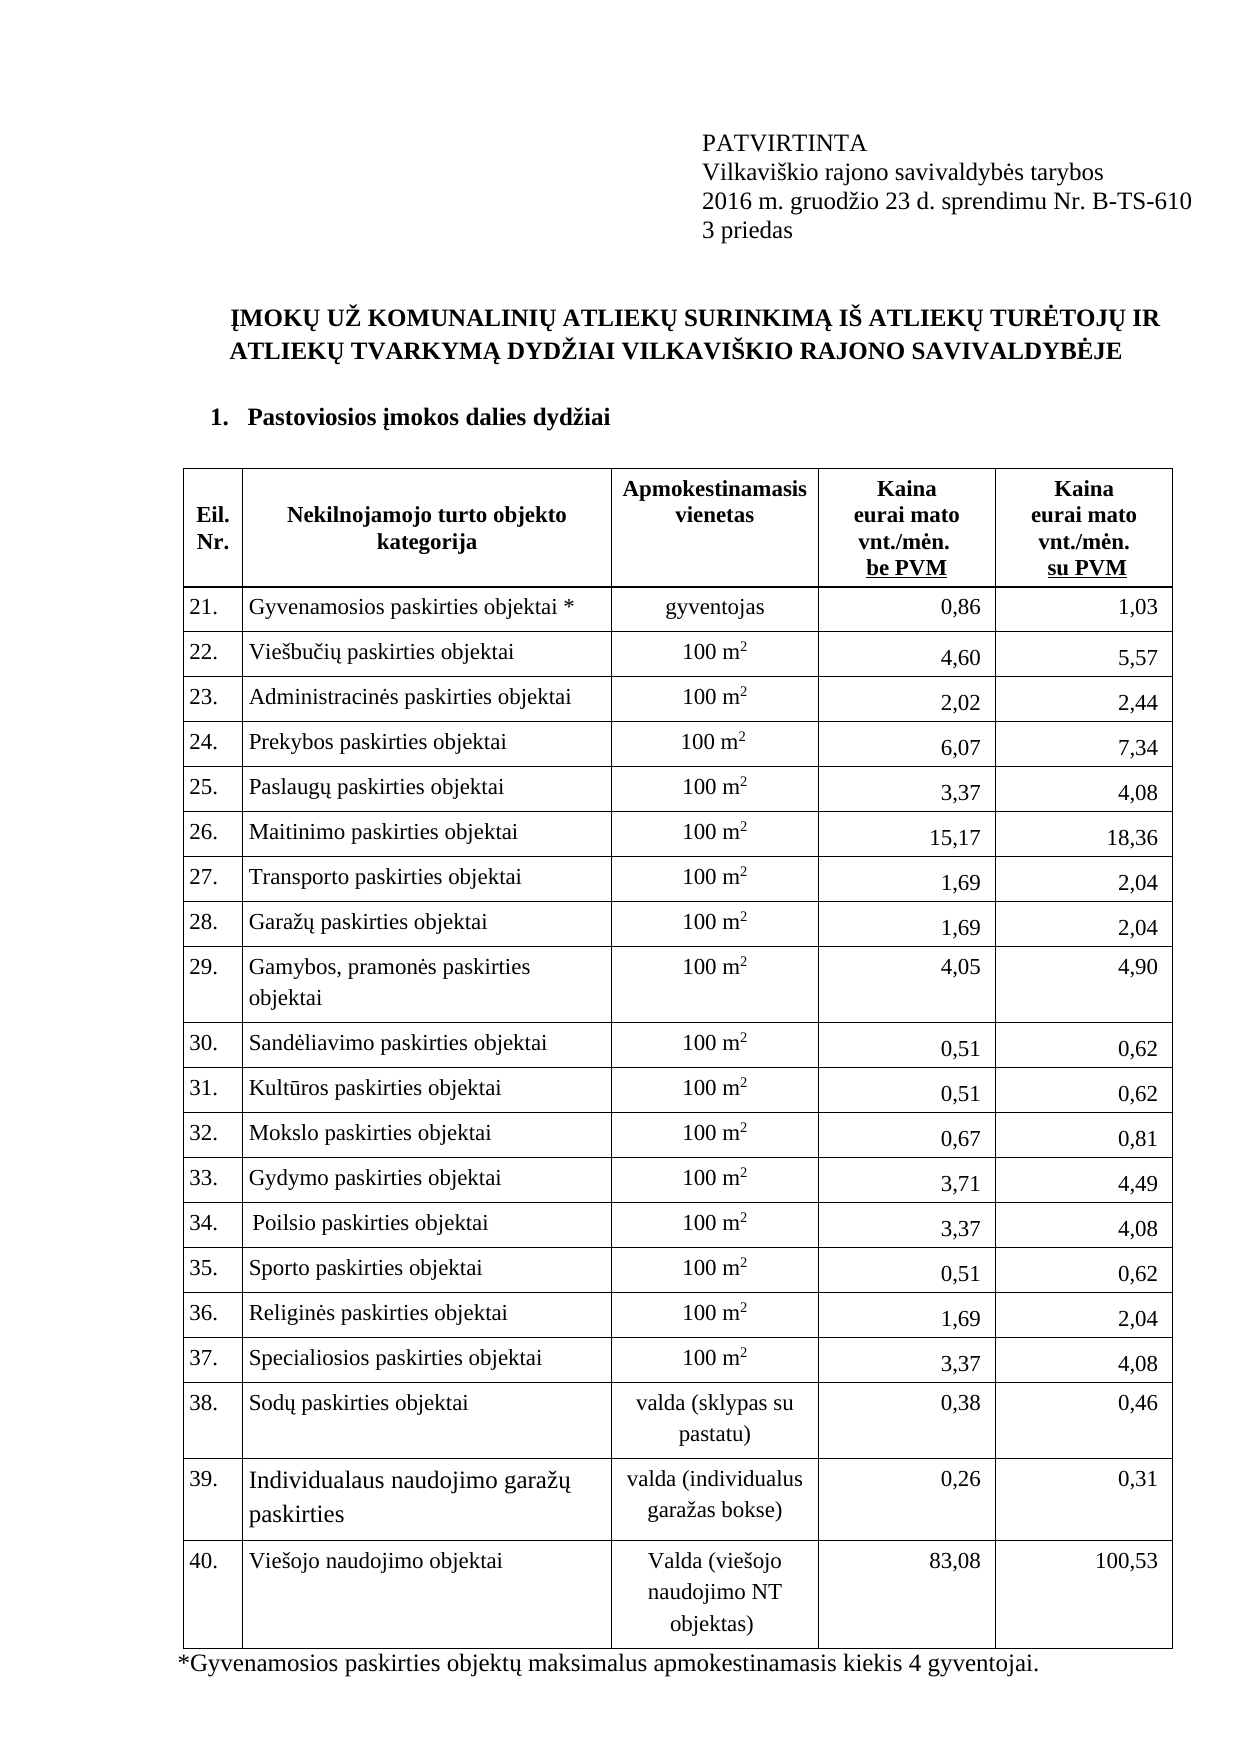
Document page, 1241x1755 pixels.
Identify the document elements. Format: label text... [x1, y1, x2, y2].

table_cell Gamybos, pramonės paskirties objektai [243, 947, 611, 1022]
table_cell valda (individualus garažas bokse) [612, 1459, 818, 1540]
table_cell 100 m2 [612, 1203, 818, 1247]
table_cell 1,69 [819, 902, 995, 946]
table_cell 2,02 [819, 677, 995, 721]
table_cell Gydymo paskirties objektai [243, 1158, 611, 1202]
table_cell 100 m2 [612, 902, 818, 946]
table_cell 2,04 [996, 902, 1172, 946]
table_cell Individualaus naudojimo garažų paskirties [243, 1459, 611, 1540]
table_cell 7,34 [996, 722, 1172, 766]
table_cell 24. [184, 722, 242, 766]
table_cell 100 m2 [612, 1338, 818, 1382]
table_cell 100,53 [996, 1541, 1172, 1647]
table_cell 2,04 [996, 857, 1172, 901]
table_cell Sodų paskirties objektai [243, 1383, 611, 1458]
table_cell Viešojo naudojimo objektai [243, 1541, 611, 1647]
table_cell 0,51 [819, 1068, 995, 1112]
table_cell 4,08 [996, 1338, 1172, 1382]
table_cell 31. [184, 1068, 242, 1112]
table_cell 26. [184, 812, 242, 856]
table_cell 2,04 [996, 1293, 1172, 1337]
table_cell 0,67 [819, 1113, 995, 1157]
text ĮMOKŲ UŽ KOMUNALINIŲ ATLIEKŲ SURINKIMĄ IŠ ATLIEKŲ TURĖTOJŲ IR ATLIEKŲ TVARKYMĄ DYDŽIAI VILKAVIŠKIO RAJONO SAVIVALDYBĖJE [177, 303, 1181, 365]
table_cell 35. [184, 1248, 242, 1292]
table_cell 40. [184, 1541, 242, 1647]
table_cell 15,17 [819, 812, 995, 856]
table_cell 100 m2 [612, 722, 818, 766]
table_cell 83,08 [819, 1541, 995, 1647]
table_cell 100 m2 [612, 1248, 818, 1292]
table_cell Prekybos paskirties objektai [243, 722, 611, 766]
table_header Eil. Nr. [184, 469, 242, 586]
table_cell 36. [184, 1293, 242, 1337]
table_cell Valda (viešojo naudojimo NT objektas) [612, 1541, 818, 1647]
table_cell 4,08 [996, 767, 1172, 811]
table_cell 1,69 [819, 857, 995, 901]
table_cell gyventojas [612, 588, 818, 631]
table_cell Garažų paskirties objektai [243, 902, 611, 946]
table_cell 3,71 [819, 1158, 995, 1202]
table_cell Administracinės paskirties objektai [243, 677, 611, 721]
table_cell Gyvenamosios paskirties objektai * [243, 588, 611, 631]
table_cell 39. [184, 1459, 242, 1540]
table_cell Sandėliavimo paskirties objektai [243, 1023, 611, 1067]
table_cell 100 m2 [612, 1158, 818, 1202]
table_cell 4,49 [996, 1158, 1172, 1202]
table_cell 0,62 [996, 1248, 1172, 1292]
table_cell 37. [184, 1338, 242, 1382]
table_cell Religinės paskirties objektai [243, 1293, 611, 1337]
table_cell 4,60 [819, 632, 995, 676]
table_cell 2,44 [996, 677, 1172, 721]
table_cell 0,46 [996, 1383, 1172, 1458]
table_cell 100 m2 [612, 632, 818, 676]
table_cell 3,37 [819, 767, 995, 811]
table_header Nekilnojamojo turto objekto kategorija [243, 469, 611, 586]
table_cell 32. [184, 1113, 242, 1157]
table_cell 30. [184, 1023, 242, 1067]
table_cell 5,57 [996, 632, 1172, 676]
table_cell 100 m2 [612, 857, 818, 901]
table_cell 100 m2 [612, 677, 818, 721]
table_header Kaina eurai mato vnt./mėn. be PVM [819, 469, 995, 586]
table_header Kaina eurai mato vnt./mėn. su PVM [996, 469, 1172, 586]
table_cell 34. [184, 1203, 242, 1247]
table_cell Poilsio paskirties objektai [243, 1203, 611, 1247]
text 1. Pastoviosios įmokos dalies dydžiai [210, 402, 1181, 431]
table_cell 33. [184, 1158, 242, 1202]
text *Gyvenamosios paskirties objektų maksimalus apmokestinamasis kiekis 4 gyventojai. [177, 1648, 1181, 1677]
table_cell 27. [184, 857, 242, 901]
table_cell 100 m2 [612, 767, 818, 811]
table_cell 23. [184, 677, 242, 721]
table_cell 1,03 [996, 588, 1172, 631]
table_cell 3,37 [819, 1338, 995, 1382]
table_cell Specialiosios paskirties objektai [243, 1338, 611, 1382]
table_cell Kultūros paskirties objektai [243, 1068, 611, 1112]
table_cell 0,62 [996, 1023, 1172, 1067]
table_cell Viešbučių paskirties objektai [243, 632, 611, 676]
table_cell 100 m2 [612, 947, 818, 1022]
table_cell 18,36 [996, 812, 1172, 856]
table_cell 4,05 [819, 947, 995, 1022]
table_cell Maitinimo paskirties objektai [243, 812, 611, 856]
table_cell 25. [184, 767, 242, 811]
table_header PATVIRTINTA Vilkaviškio rajono savivaldybės tarybos 2016 m. gruodžio 23 d. sprendimu Nr. B-TS-610 3 priedas [691, 129, 1204, 243]
table_cell 4,90 [996, 947, 1172, 1022]
table_cell 38. [184, 1383, 242, 1458]
table_cell 0,86 [819, 588, 995, 631]
table_cell Mokslo paskirties objektai [243, 1113, 611, 1157]
table_cell 100 m2 [612, 1293, 818, 1337]
table_cell 100 m2 [612, 812, 818, 856]
table_cell 0,38 [819, 1383, 995, 1458]
table_cell 21. [184, 588, 242, 631]
table_cell 0,81 [996, 1113, 1172, 1157]
table_cell 100 m2 [612, 1068, 818, 1112]
table_cell 0,26 [819, 1459, 995, 1540]
table_header Apmokestinamasis vienetas [612, 469, 818, 586]
table_cell 29. [184, 947, 242, 1022]
table_cell 100 m2 [612, 1023, 818, 1067]
table_cell 100 m2 [612, 1113, 818, 1157]
table_cell 0,51 [819, 1023, 995, 1067]
table_cell Paslaugų paskirties objektai [243, 767, 611, 811]
table_cell 0,62 [996, 1068, 1172, 1112]
table_cell 0,31 [996, 1459, 1172, 1540]
table_cell Sporto paskirties objektai [243, 1248, 611, 1292]
table_cell Transporto paskirties objektai [243, 857, 611, 901]
table_cell valda (sklypas su pastatu) [612, 1383, 818, 1458]
table_cell 22. [184, 632, 242, 676]
table_cell 4,08 [996, 1203, 1172, 1247]
table_cell 6,07 [819, 722, 995, 766]
table_cell 0,51 [819, 1248, 995, 1292]
table_cell 1,69 [819, 1293, 995, 1337]
table_cell 28. [184, 902, 242, 946]
table_cell 3,37 [819, 1203, 995, 1247]
